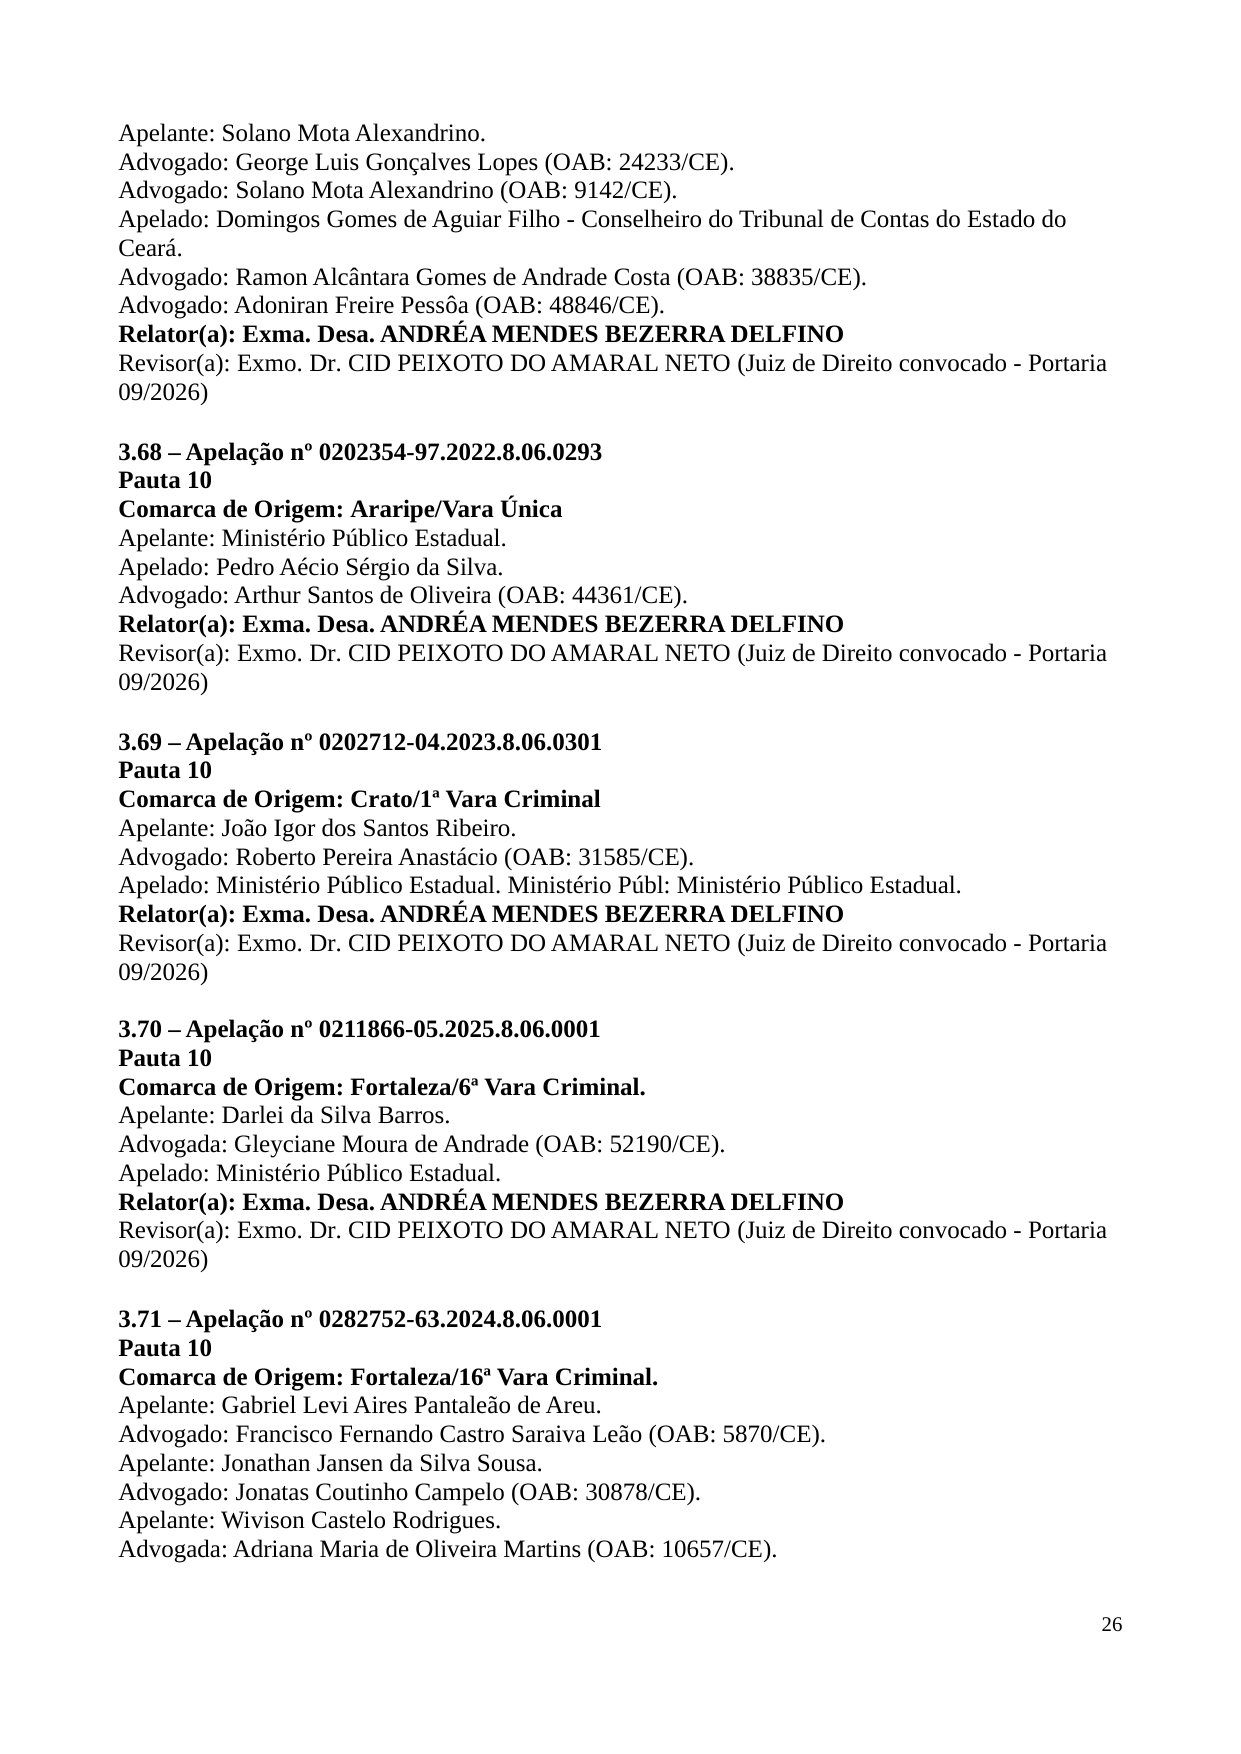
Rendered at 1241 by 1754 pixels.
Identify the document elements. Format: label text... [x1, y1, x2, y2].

text Pauta 10 [118, 755, 1122, 784]
text Advogado: Adoniran Freire Pessôa (OAB: 48846/CE). [118, 291, 1122, 319]
text 3.70 – Apelação nº 0211866-05.2025.8.06.0001 [118, 1014, 1122, 1043]
text Advogada: Gleyciane Moura de Andrade (OAB: 52190/CE). [118, 1129, 1122, 1158]
text Apelante: Darlei da Silva Barros. [118, 1100, 1122, 1129]
text Advogado: Solano Mota Alexandrino (OAB: 9142/CE). [118, 176, 1122, 204]
text Comarca de Origem: Fortaleza/6ª Vara Criminal. [118, 1072, 1122, 1100]
text Apelante: Wivison Castelo Rodrigues. [118, 1505, 1122, 1534]
text Relator(a): Exma. Desa. ANDRÉA MENDES BEZERRA DELFINO [118, 319, 1122, 348]
text Apelado: Pedro Aécio Sérgio da Silva. [118, 552, 1122, 581]
text Advogado: Arthur Santos de Oliveira (OAB: 44361/CE). [118, 581, 1122, 609]
text Apelante: Gabriel Levi Aires Pantaleão de Areu. [118, 1390, 1122, 1419]
text Comarca de Origem: Fortaleza/16ª Vara Criminal. [118, 1362, 1122, 1390]
text Revisor(a): Exmo. Dr. CID PEIXOTO DO AMARAL NETO (Juiz de Direito convocado - Portaria 09/2026) [118, 928, 1122, 985]
text Relator(a): Exma. Desa. ANDRÉA MENDES BEZERRA DELFINO [118, 1187, 1122, 1215]
text Relator(a): Exma. Desa. ANDRÉA MENDES BEZERRA DELFINO [118, 899, 1122, 928]
text Apelado: Ministério Público Estadual. [118, 1158, 1122, 1187]
text 3.69 – Apelação nº 0202712-04.2023.8.06.0301 [118, 727, 1122, 755]
text Apelante: Ministério Público Estadual. [118, 523, 1122, 552]
text Advogado: Ramon Alcântara Gomes de Andrade Costa (OAB: 38835/CE). [118, 262, 1122, 291]
text Relator(a): Exma. Desa. ANDRÉA MENDES BEZERRA DELFINO [118, 609, 1122, 638]
text Apelante: Solano Mota Alexandrino. [118, 118, 1122, 147]
text Advogado: Roberto Pereira Anastácio (OAB: 31585/CE). [118, 842, 1122, 870]
text Pauta 10 [118, 1333, 1122, 1362]
text Advogado: Francisco Fernando Castro Saraiva Leão (OAB: 5870/CE). [118, 1419, 1122, 1448]
text Pauta 10 [118, 466, 1122, 494]
text Revisor(a): Exmo. Dr. CID PEIXOTO DO AMARAL NETO (Juiz de Direito convocado - Portaria 09/2026) [118, 348, 1122, 406]
text Advogado: Jonatas Coutinho Campelo (OAB: 30878/CE). [118, 1477, 1122, 1505]
text Comarca de Origem: Crato/1ª Vara Criminal [118, 784, 1122, 813]
text Advogado: George Luis Gonçalves Lopes (OAB: 24233/CE). [118, 147, 1122, 176]
text Comarca de Origem: Araripe/Vara Única [118, 494, 1122, 523]
text Apelado: Domingos Gomes de Aguiar Filho - Conselheiro do Tribunal de Contas do Estado do Ceará. [118, 204, 1122, 262]
text Revisor(a): Exmo. Dr. CID PEIXOTO DO AMARAL NETO (Juiz de Direito convocado - Portaria 09/2026) [118, 1215, 1122, 1273]
text Advogada: Adriana Maria de Oliveira Martins (OAB: 10657/CE). [118, 1534, 1122, 1563]
text Pauta 10 [118, 1043, 1122, 1072]
text Apelado: Ministério Público Estadual. Ministério Públ: Ministério Público Estadual. [118, 870, 1122, 899]
text Apelante: João Igor dos Santos Ribeiro. [118, 813, 1122, 842]
text Apelante: Jonathan Jansen da Silva Sousa. [118, 1448, 1122, 1477]
text Revisor(a): Exmo. Dr. CID PEIXOTO DO AMARAL NETO (Juiz de Direito convocado - Portaria 09/2026) [118, 638, 1122, 696]
text 3.68 – Apelação nº 0202354-97.2022.8.06.0293 [118, 437, 1122, 466]
text 3.71 – Apelação nº 0282752-63.2024.8.06.0001 [118, 1304, 1122, 1333]
